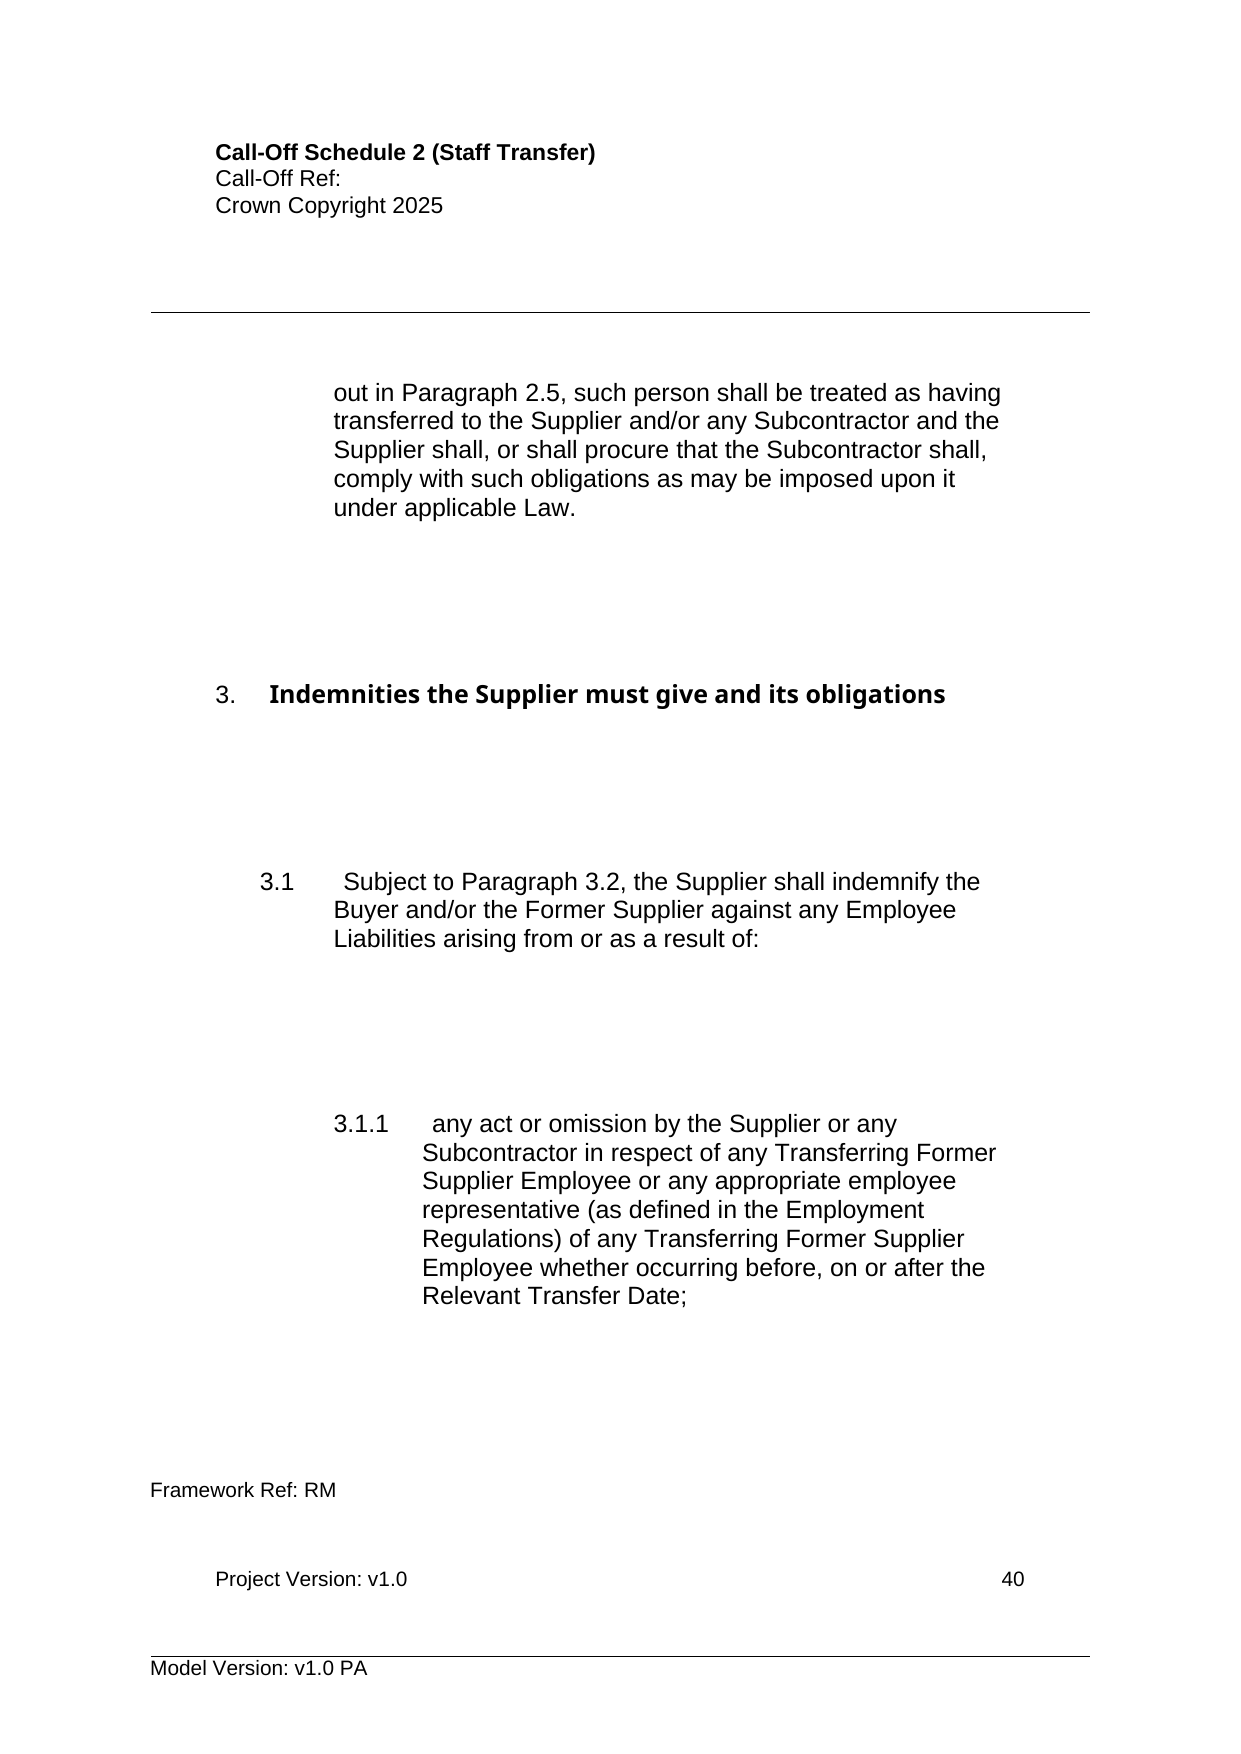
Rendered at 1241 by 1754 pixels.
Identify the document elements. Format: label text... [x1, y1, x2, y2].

list Subject to Paragraph 3.2, the Supplier shall indemnify the Buyer and/or the Former Supplier against any Employee Liabilities arising from or as a result of: [195, 803, 1089, 1018]
list any act or omission by the Supplier or any Subcontractor in respect of any Transferring Former Supplier Employee or any appropriate employee representative (as defined in the Employment Regulations) of any Transferring Former Supplier Employee whether occurring before, on or after the Relevant Transfer Date; [269, 1045, 1089, 1309]
list Indemnities the Supplier must give and its obligations [151, 613, 1089, 776]
list out in Paragraph 2.5, such person shall be treated as having transferred to the Supplier and/or any Subcontractor and the Supplier shall, or shall procure that the Subcontractor shall, comply with such obligations as may be imposed upon it under applicable Law. [195, 314, 1089, 586]
